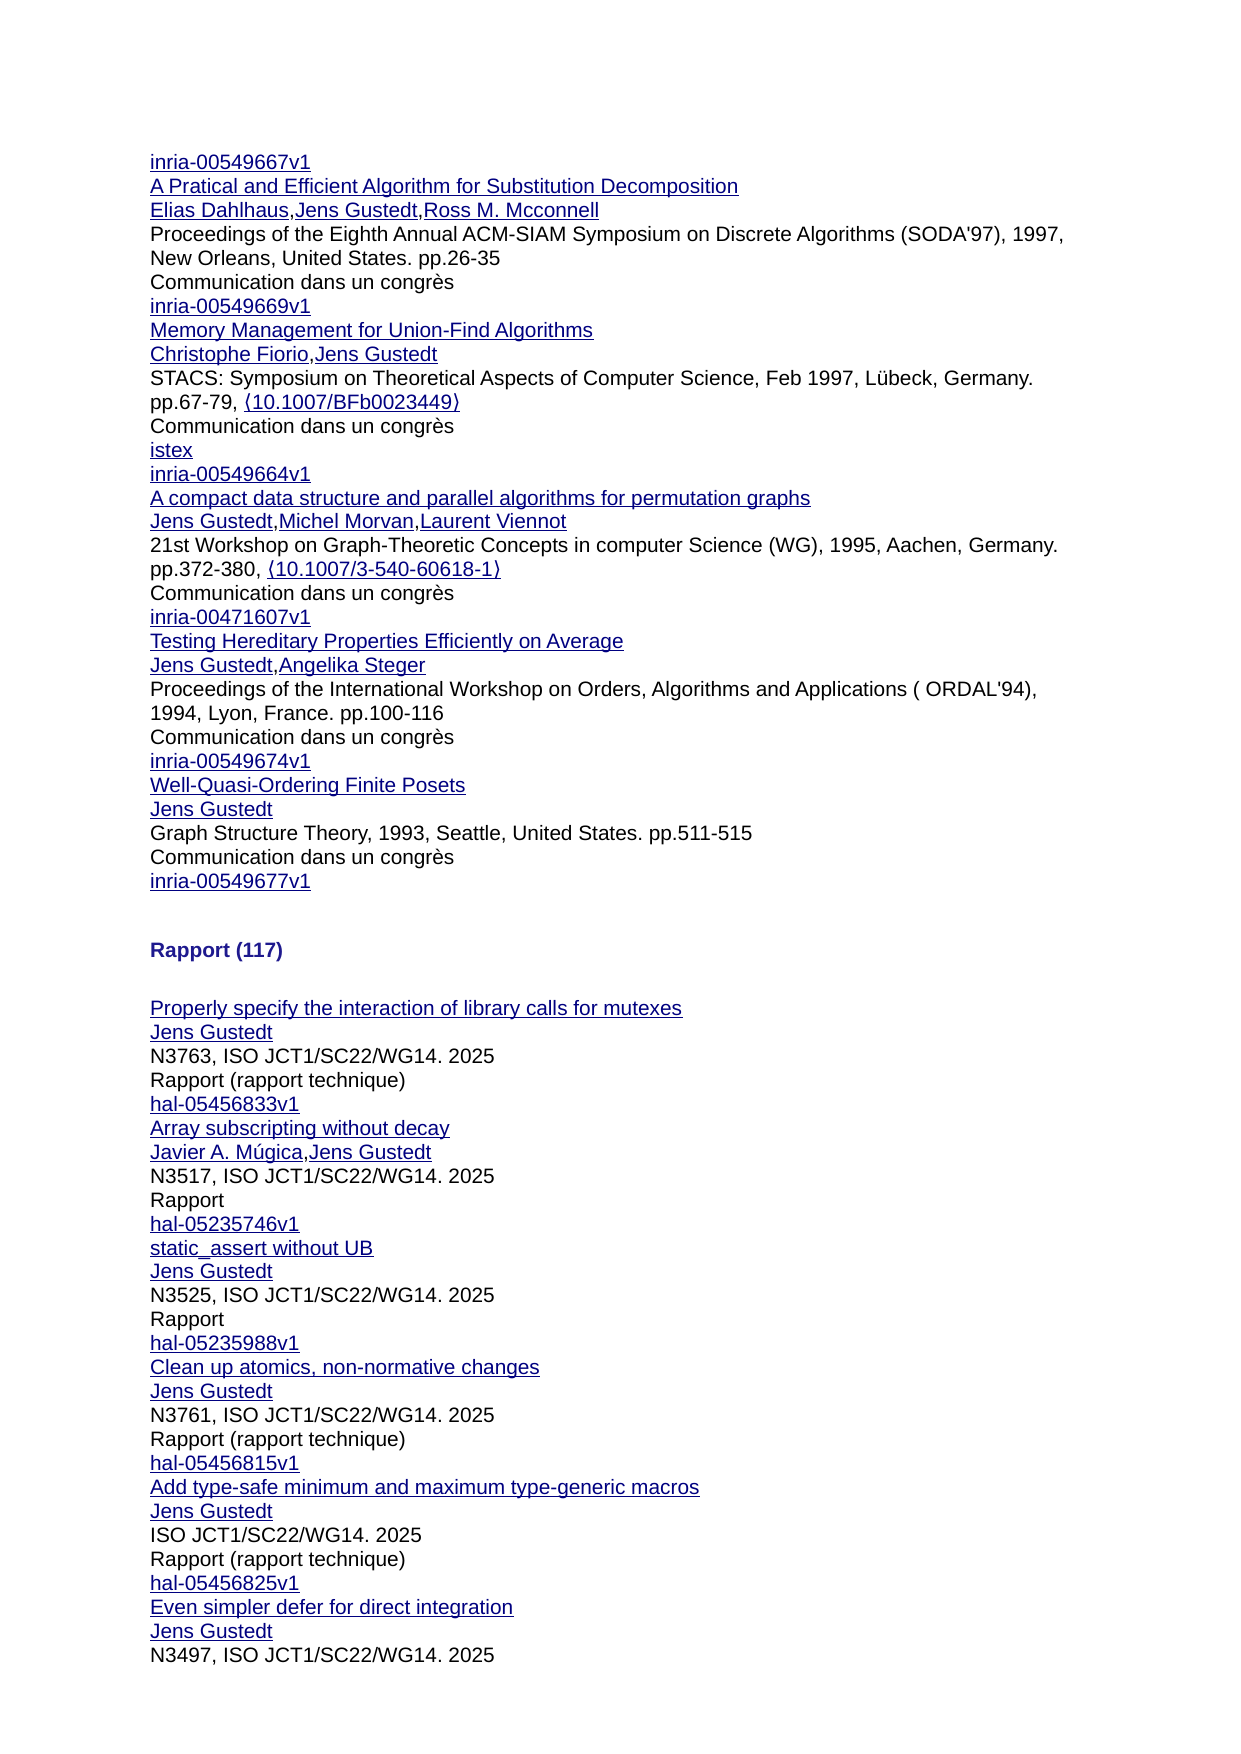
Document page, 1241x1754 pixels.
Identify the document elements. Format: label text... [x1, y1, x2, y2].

table_cell Clean up atomics, non-normative changes Jens Gustedt N3761, ISO JCT1/SC22/WG14. 2025 Rapport (rapport technique) hal-05456815v1 [150, 1355, 1090, 1475]
table_cell Array subscripting without decay Javier A. Múgica,Jens Gustedt N3517, ISO JCT1/SC22/WG14. 2025 Rapport hal-05235746v1 [150, 1116, 1090, 1235]
table_cell Testing Hereditary Properties Efficiently on Average Jens Gustedt,Angelika Steger Proceedings of the International Workshop on Orders, Algorithms and Applications ( ORDAL'94), 1994, Lyon, France. pp.100-116 Communication dans un congrès inria-00549674v1 [150, 629, 1090, 773]
table_cell static_assert without UB Jens Gustedt N3525, ISO JCT1/SC22/WG14. 2025 Rapport hal-05235988v1 [150, 1235, 1090, 1355]
table_cell A compact data structure and parallel algorithms for permutation graphs Jens Gustedt,Michel Morvan,Laurent Viennot 21st Workshop on Graph-Theoretic Concepts in computer Science (WG), 1995, Aachen, Germany. pp.372-380, ⟨10.1007/3-540-60618-1⟩ Communication dans un congrès inria-00471607v1 [150, 485, 1090, 629]
table_cell Memory Management for Union-Find Algorithms Christophe Fiorio,Jens Gustedt STACS: Symposium on Theoretical Aspects of Computer Science, Feb 1997, Lübeck, Germany. pp.67-79, ⟨10.1007/BFb0023449⟩ Communication dans un congrès istex inria-00549664v1 [150, 318, 1090, 485]
table_header Properly specify the interaction of library calls for mutexes Jens Gustedt N3763, ISO JCT1/SC22/WG14. 2025 Rapport (rapport technique) hal-05456833v1 [150, 996, 1090, 1116]
table_cell Add type-safe minimum and maximum type-generic macros Jens Gustedt ISO JCT1/SC22/WG14. 2025 Rapport (rapport technique) hal-05456825v1 [150, 1475, 1090, 1595]
table_cell Even simpler defer for direct integration Jens Gustedt N3497, ISO JCT1/SC22/WG14. 2025 [150, 1595, 1090, 1667]
table_cell inria-00549667v1 [150, 150, 1090, 174]
table_cell Well-Quasi-Ordering Finite Posets Jens Gustedt Graph Structure Theory, 1993, Seattle, United States. pp.511-515 Communication dans un congrès inria-00549677v1 [150, 773, 1090, 893]
subtitle Rapport (117) [150, 937, 1090, 961]
table_cell A Pratical and Efficient Algorithm for Substitution Decomposition Elias Dahlhaus,Jens Gustedt,Ross M. Mcconnell Proceedings of the Eighth Annual ACM-SIAM Symposium on Discrete Algorithms (SODA'97), 1997, New Orleans, United States. pp.26-35 Communication dans un congrès inria-00549669v1 [150, 174, 1090, 318]
